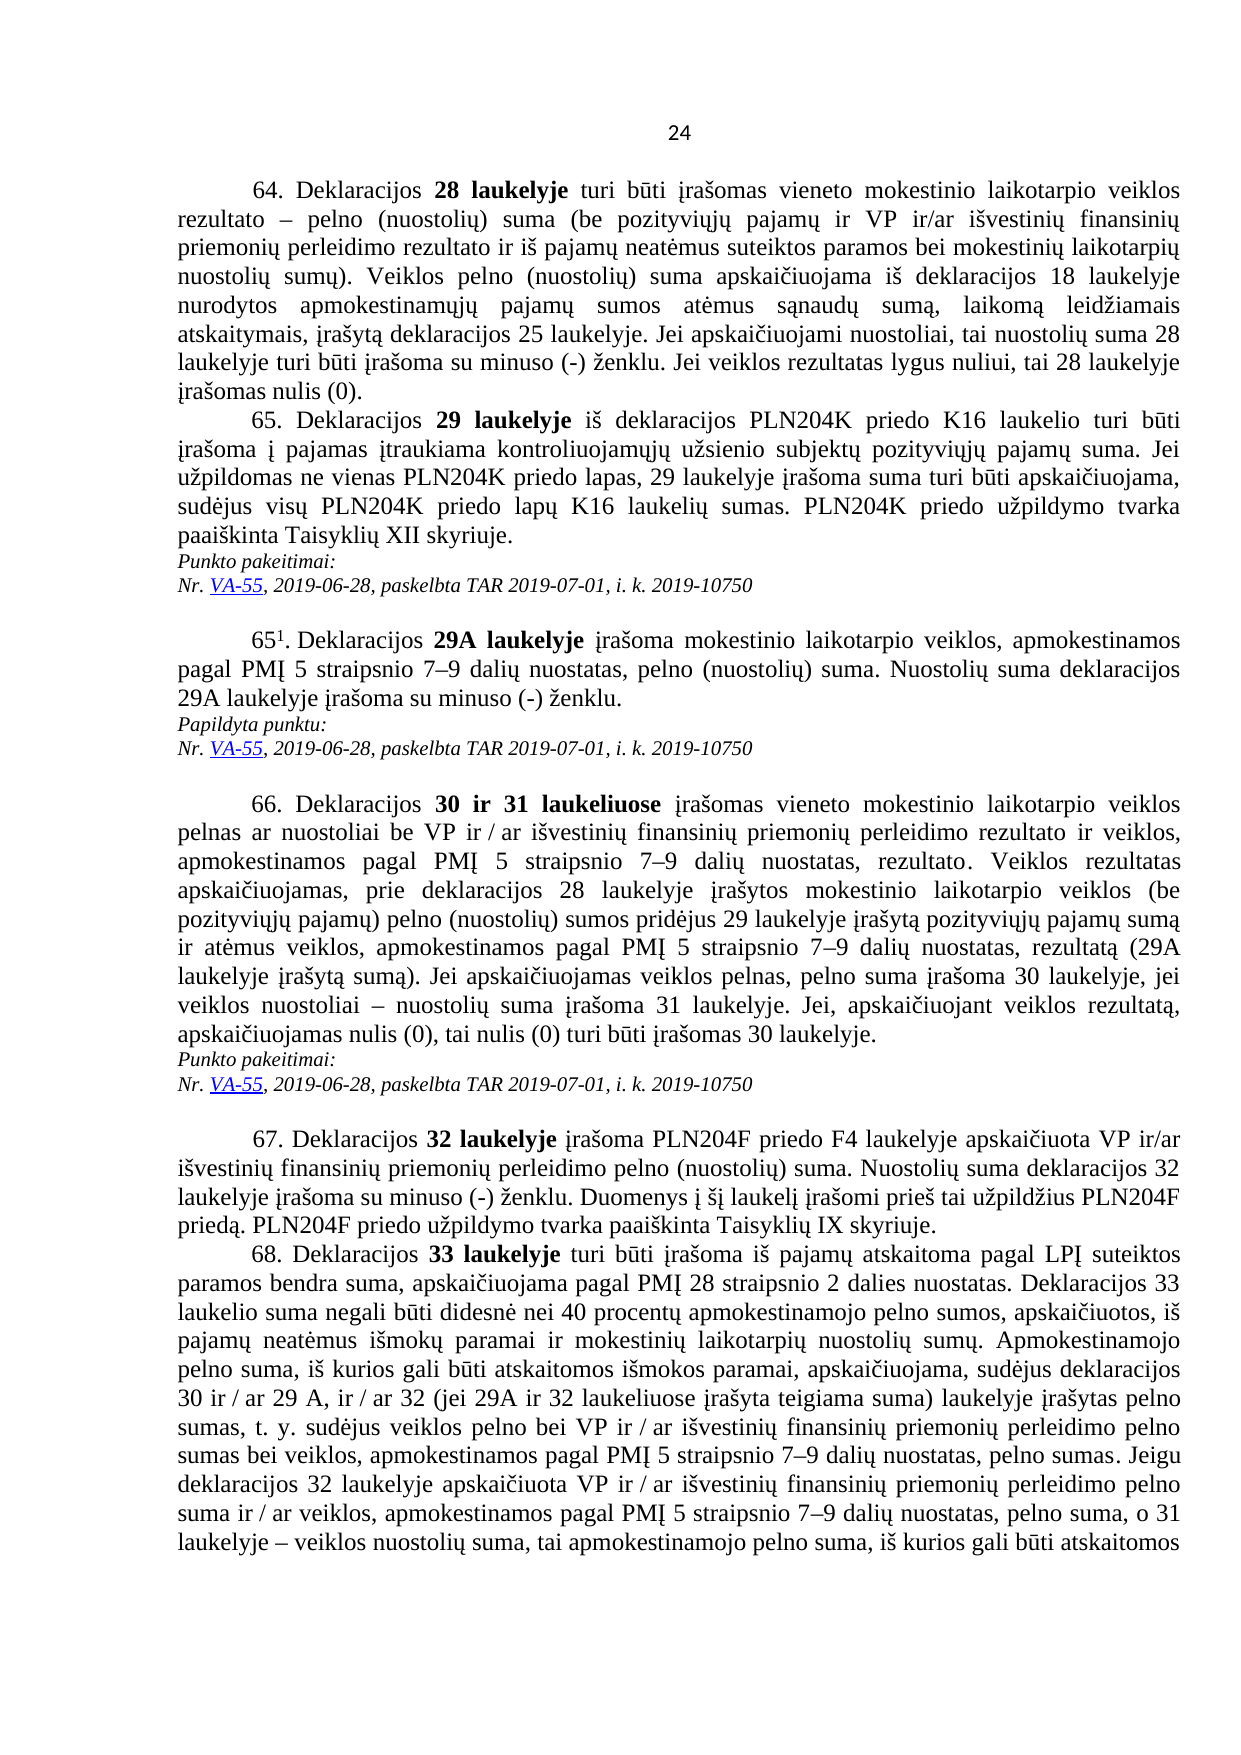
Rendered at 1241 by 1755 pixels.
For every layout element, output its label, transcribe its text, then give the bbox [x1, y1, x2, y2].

text 651. Deklaracijos 29A laukelyje įrašoma mokestinio laikotarpio veiklos, apmokestinamos pagal PMĮ 5 straipsnio 7–9 dalių nuostatas, pelno (nuostolių) suma. Nuostolių suma deklaracijos 29A laukelyje įrašoma su minuso (-) ženklu. [177, 626, 1181, 712]
text Papildyta punktu: [177, 712, 1181, 736]
text Nr. VA-55, 2019-06-28, paskelbta TAR 2019-07-01, i. k. 2019-10750 [177, 736, 1181, 760]
text 64. Deklaracijos 28 laukelyje turi būti įrašomas vieneto mokestinio laikotarpio veiklos rezultato – pelno (nuostolių) suma (be pozityviųjų pajamų ir VP ir/ar išvestinių finansinių priemonių perleidimo rezultato ir iš pajamų neatėmus suteiktos paramos bei mokestinių laikotarpių nuostolių sumų). Veiklos pelno (nuostolių) suma apskaičiuojama iš deklaracijos 18 laukelyje nurodytos apmokestinamųjų pajamų sumos atėmus sąnaudų sumą, laikomą leidžiamais atskaitymais, įrašytą deklaracijos 25 laukelyje. Jei apskaičiuojami nuostoliai, tai nuostolių suma 28 laukelyje turi būti įrašoma su minuso (-) ženklu. Jei veiklos rezultatas lygus nuliui, tai 28 laukelyje įrašomas nulis (0). [177, 175, 1181, 405]
text Nr. VA-55, 2019-06-28, paskelbta TAR 2019-07-01, i. k. 2019-10750 [177, 1071, 1181, 1096]
text Punkto pakeitimai: [177, 549, 1181, 573]
text 66. Deklaracijos 30 ir 31 laukeliuose įrašomas vieneto mokestinio laikotarpio veiklos pelnas ar nuostoliai be VP ir / ar išvestinių finansinių priemonių perleidimo rezultato ir veiklos, apmokestinamos pagal PMĮ 5 straipsnio 7–9 dalių nuostatas, rezultato. Veiklos rezultatas apskaičiuojamas, prie deklaracijos 28 laukelyje įrašytos mokestinio laikotarpio veiklos (be pozityviųjų pajamų) pelno (nuostolių) sumos pridėjus 29 laukelyje įrašytą pozityviųjų pajamų sumą ir atėmus veiklos, apmokestinamos pagal PMĮ 5 straipsnio 7–9 dalių nuostatas, rezultatą (29A laukelyje įrašytą sumą). Jei apskaičiuojamas veiklos pelnas, pelno suma įrašoma 30 laukelyje, jei veiklos nuostoliai – nuostolių suma įrašoma 31 laukelyje. Jei, apskaičiuojant veiklos rezultatą, apskaičiuojamas nulis (0), tai nulis (0) turi būti įrašomas 30 laukelyje. [177, 789, 1181, 1047]
text 68. Deklaracijos 33 laukelyje turi būti įrašoma iš pajamų atskaitoma pagal LPĮ suteiktos paramos bendra suma, apskaičiuojama pagal PMĮ 28 straipsnio 2 dalies nuostatas. Deklaracijos 33 laukelio suma negali būti didesnė nei 40 procentų apmokestinamojo pelno sumos, apskaičiuotos, iš pajamų neatėmus išmokų paramai ir mokestinių laikotarpių nuostolių sumų. Apmokestinamojo pelno suma, iš kurios gali būti atskaitomos išmokos paramai, apskaičiuojama, sudėjus deklaracijos 30 ir / ar 29 A, ir / ar 32 (jei 29A ir 32 laukeliuose įrašyta teigiama suma) laukelyje įrašytas pelno sumas, t. y. sudėjus veiklos pelno bei VP ir / ar išvestinių finansinių priemonių perleidimo pelno sumas bei veiklos, apmokestinamos pagal PMĮ 5 straipsnio 7–9 dalių nuostatas, pelno sumas. Jeigu deklaracijos 32 laukelyje apskaičiuota VP ir / ar išvestinių finansinių priemonių perleidimo pelno suma ir / ar veiklos, apmokestinamos pagal PMĮ 5 straipsnio 7–9 dalių nuostatas, pelno suma, o 31 laukelyje – veiklos nuostolių suma, tai apmokestinamojo pelno suma, iš kurios gali būti atskaitomos [177, 1239, 1181, 1556]
text Nr. VA-55, 2019-06-28, paskelbta TAR 2019-07-01, i. k. 2019-10750 [177, 573, 1181, 597]
text 65. Deklaracijos 29 laukelyje iš deklaracijos PLN204K priedo K16 laukelio turi būti įrašoma į pajamas įtraukiama kontroliuojamųjų užsienio subjektų pozityviųjų pajamų suma. Jei užpildomas ne vienas PLN204K priedo lapas, 29 laukelyje įrašoma suma turi būti apskaičiuojama, sudėjus visų PLN204K priedo lapų K16 laukelių sumas. PLN204K priedo užpildymo tvarka paaiškinta Taisyklių XII skyriuje. [177, 405, 1181, 549]
text 67. Deklaracijos 32 laukelyje įrašoma PLN204F priedo F4 laukelyje apskaičiuota VP ir/ar išvestinių finansinių priemonių perleidimo pelno (nuostolių) suma. Nuostolių suma deklaracijos 32 laukelyje įrašoma su minuso (-) ženklu. Duomenys į šį laukelį įrašomi prieš tai užpildžius PLN204F priedą. PLN204F priedo užpildymo tvarka paaiškinta Taisyklių IX skyriuje. [177, 1124, 1181, 1239]
text Punkto pakeitimai: [177, 1047, 1181, 1071]
